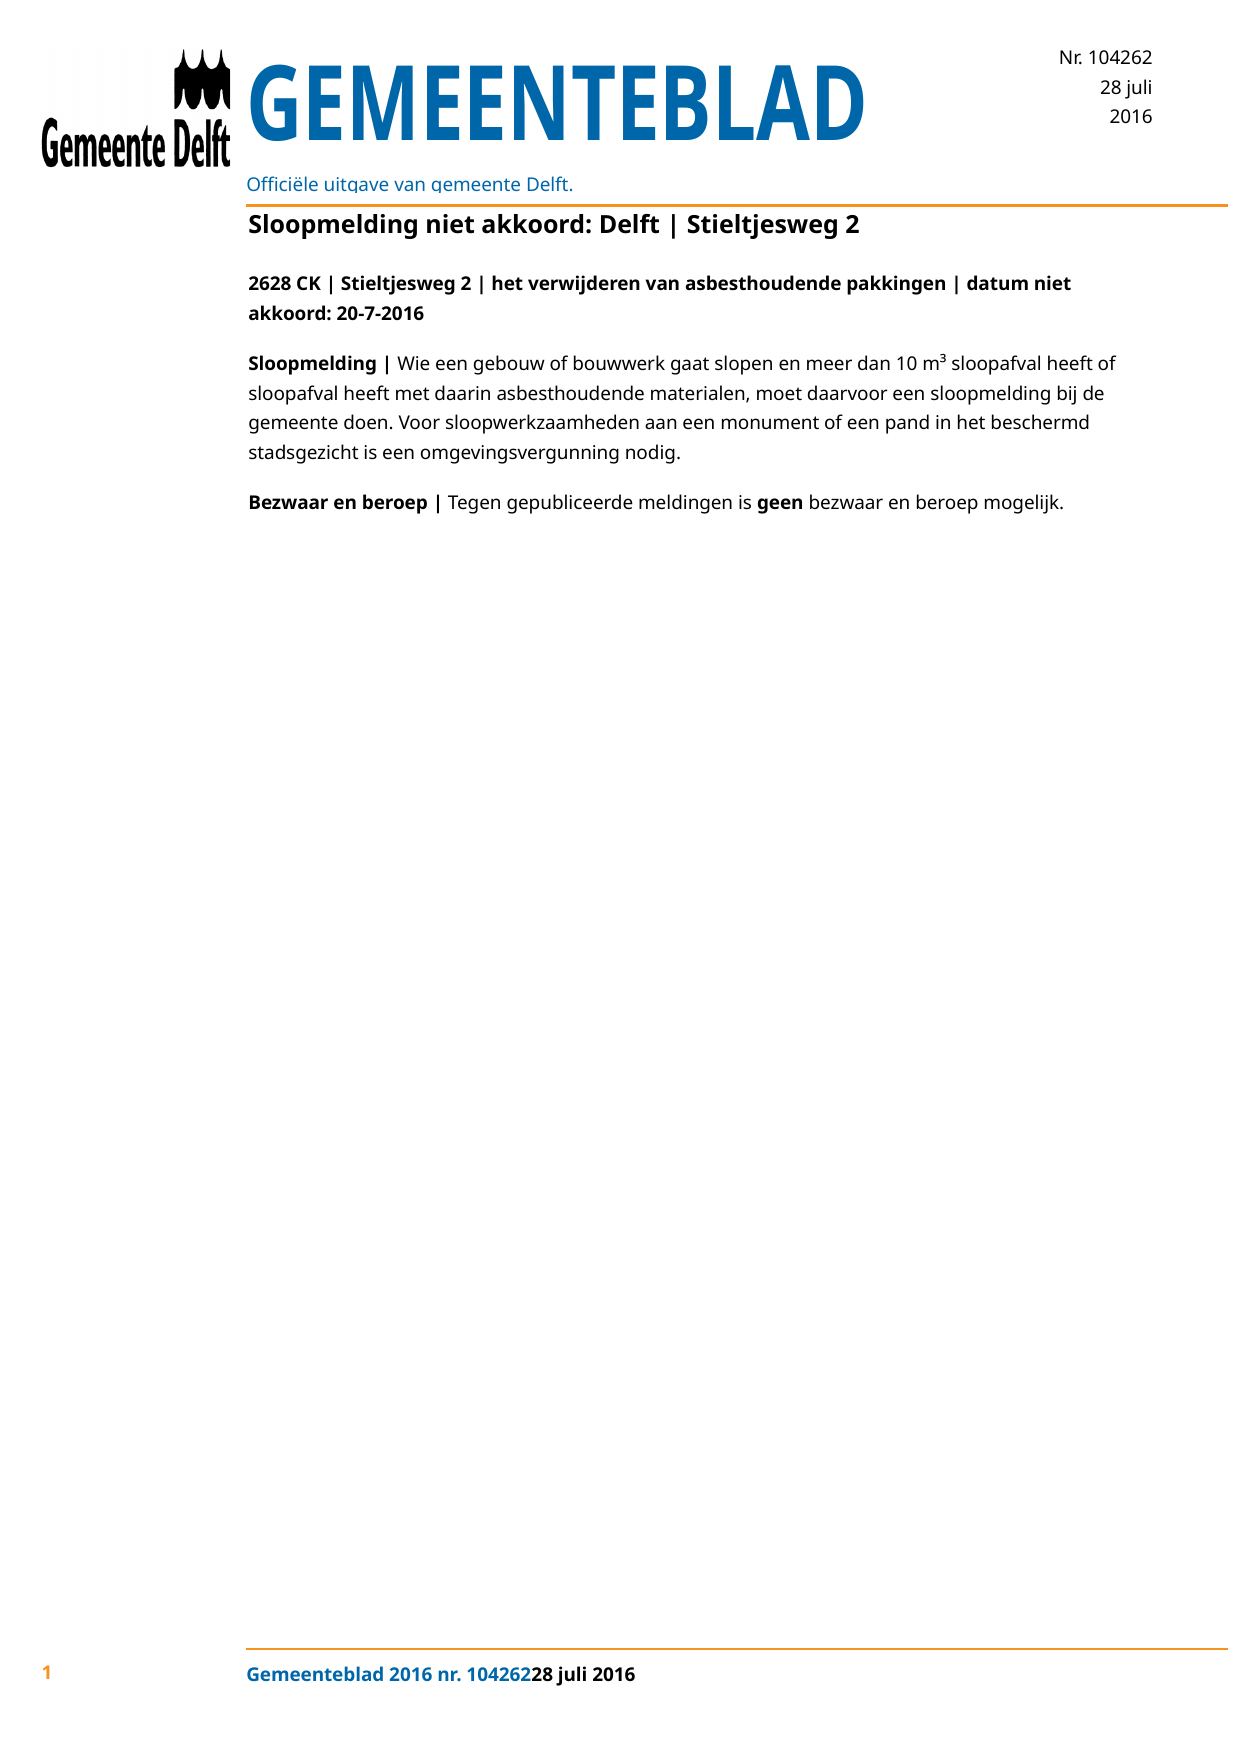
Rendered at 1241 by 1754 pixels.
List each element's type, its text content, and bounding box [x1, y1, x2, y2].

text Sloopmelding | Wie een gebouw of bouwwerk gaat slopen en meer dan 10 m³ sloopafval heeft of sloopafval heeft met daarin asbesthoudende materialen, moet daarvoor een sloopmelding bij de gemeente doen. Voor sloopwerkzaamheden aan een monument of een pand in het beschermd stadsgezicht is een omgevingsvergunning nodig. [248, 350, 1152, 465]
text Sloopmelding niet akkoord: Delft | Stieltjesweg 2 [248, 207, 1152, 241]
text 2628 CK | Stieltjesweg 2 | het verwijderen van asbesthoudende pakkingen | datum niet akkoord: 20-7-2016 [248, 270, 1152, 326]
text Bezwaar en beroep | Tegen gepubliceerde meldingen is geen bezwaar en beroep mogelijk. [248, 489, 1152, 515]
picture [41, 47, 231, 172]
